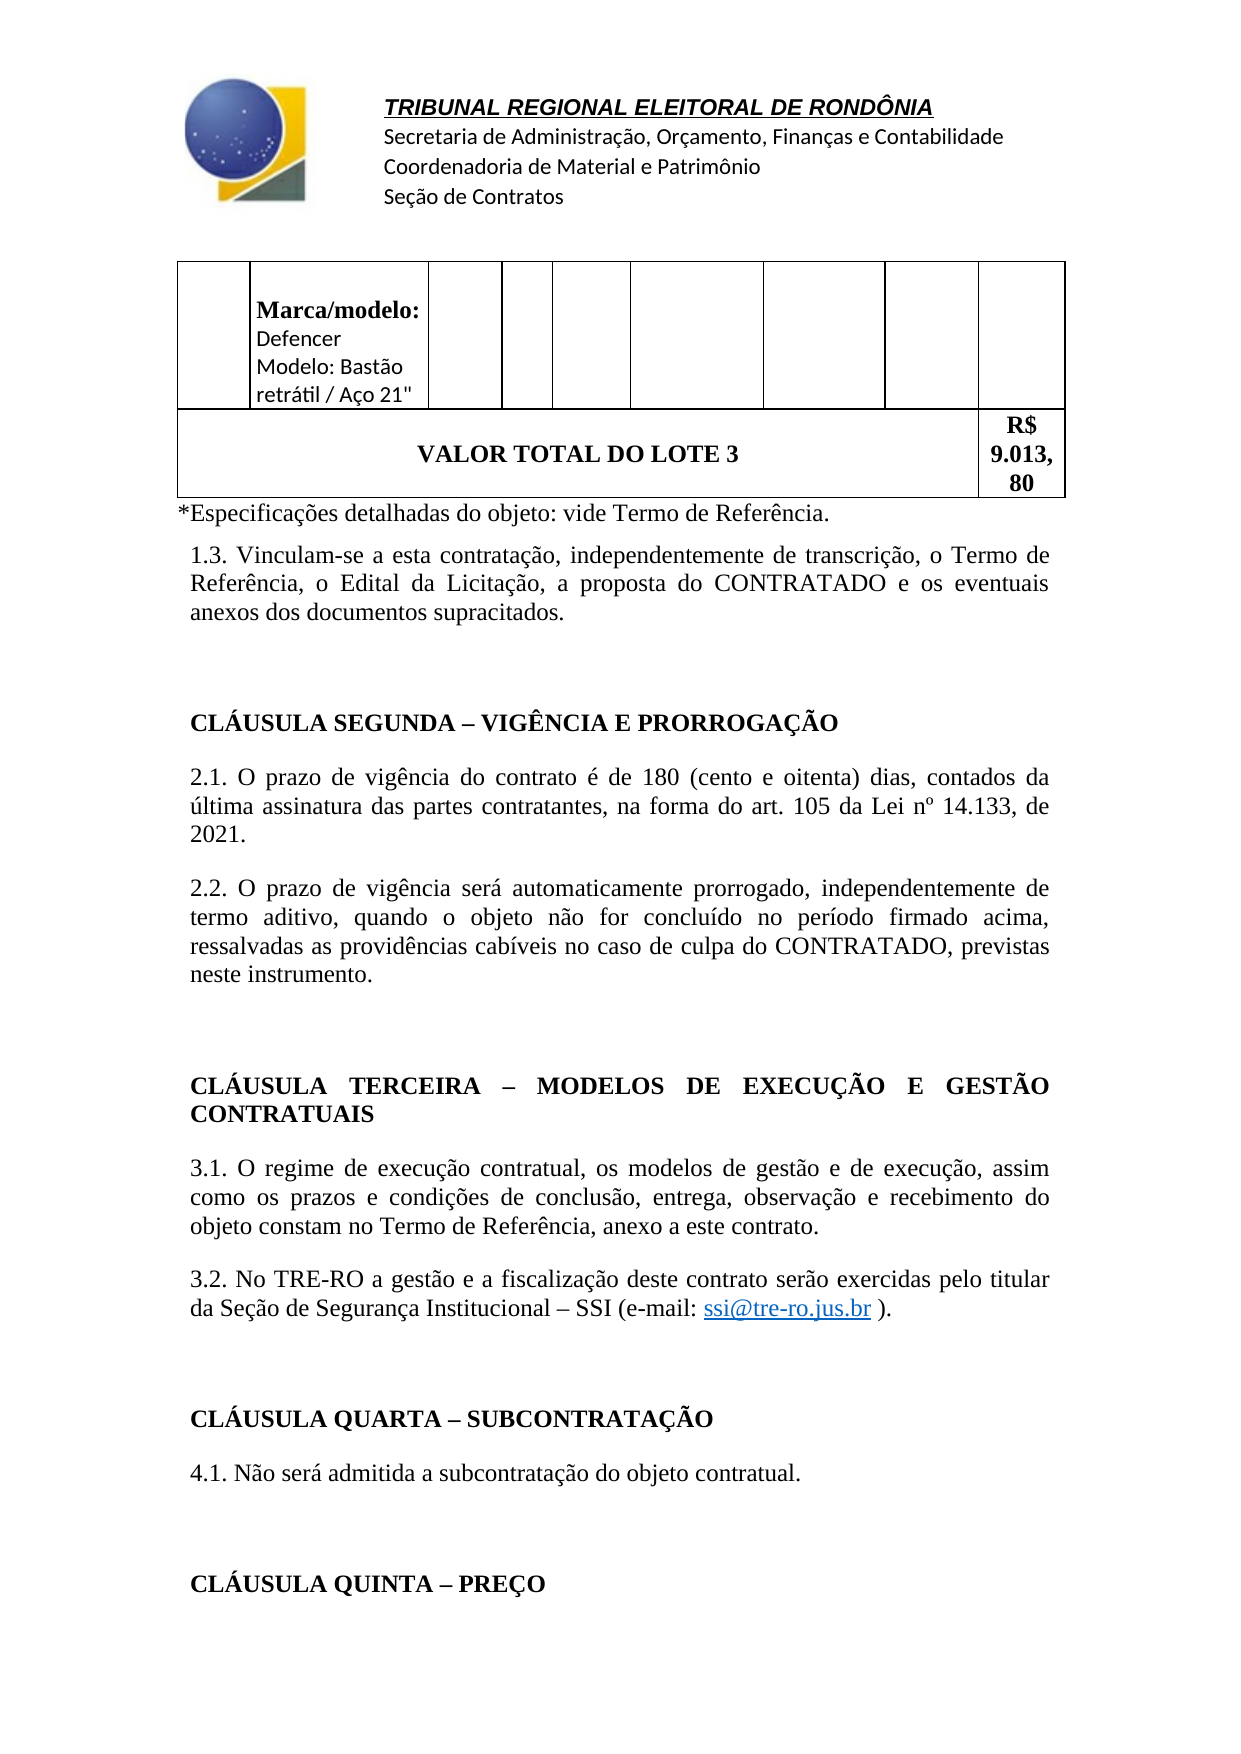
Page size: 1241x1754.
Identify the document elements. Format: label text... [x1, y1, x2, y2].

text 1.3. Vinculam-se a esta contratação, independentemente de transcrição, o Termo de Referência, o Edital da Licitação, a proposta do CONTRATADO e os eventuais anexos dos documentos supracitados. [190, 540, 1051, 626]
table_cell [553, 262, 630, 408]
text 2.1. O prazo de vigência do contrato é de 180 (cento e oitenta) dias, contados da última assinatura das partes contratantes, na forma do art. 105 da Lei nº 14.133, de 2021. [190, 762, 1051, 848]
text 4.1. Não será admitida a subcontratação do objeto contratual. [190, 1458, 1051, 1487]
table_cell VALOR TOTAL DO LOTE 3 [178, 410, 978, 497]
text 3.2. No TRE-RO a gestão e a fiscalização deste contrato serão exercidas pelo titular da Seção de Segurança Institucional – SSI (e-mail: ssi@tre-ro.jus.br ). [190, 1264, 1051, 1322]
text CLÁUSULA QUARTA – SUBCONTRATAÇÃO [190, 1404, 1051, 1433]
text CLÁUSULA SEGUNDA – VIGÊNCIA E PRORROGAÇÃO [190, 708, 1051, 737]
table_cell [429, 262, 501, 408]
table_cell [979, 262, 1064, 408]
table_cell [178, 262, 249, 408]
table_cell [503, 262, 552, 408]
text 3.1. O regime de execução contratual, os modelos de gestão e de execução, assim como os prazos e condições de conclusão, entrega, observação e recebimento do objeto constam no Termo de Referência, anexo a este contrato. [190, 1153, 1051, 1239]
text CLÁUSULA TERCEIRA – MODELOS DE EXECUÇÃO E GESTÃO CONTRATUAIS [190, 1071, 1051, 1128]
table_cell [886, 262, 978, 408]
table_cell [631, 262, 763, 408]
table_cell R$ 9.013,80 [979, 410, 1064, 497]
table_cell Marca/modelo: Defencer Modelo: Bastão retrátil / Aço 21" [251, 262, 428, 408]
table_cell [764, 262, 884, 408]
text *Especificações detalhadas do objeto: vide Termo de Referência. [177, 498, 1057, 527]
text 2.2. O prazo de vigência será automaticamente prorrogado, independentemente de termo aditivo, quando o objeto não for concluído no período firmado acima, ressalvadas as providências cabíveis no caso de culpa do CONTRATADO, previstas neste instrumento. [190, 873, 1051, 988]
text CLÁUSULA QUINTA – PREÇO [190, 1569, 1051, 1598]
